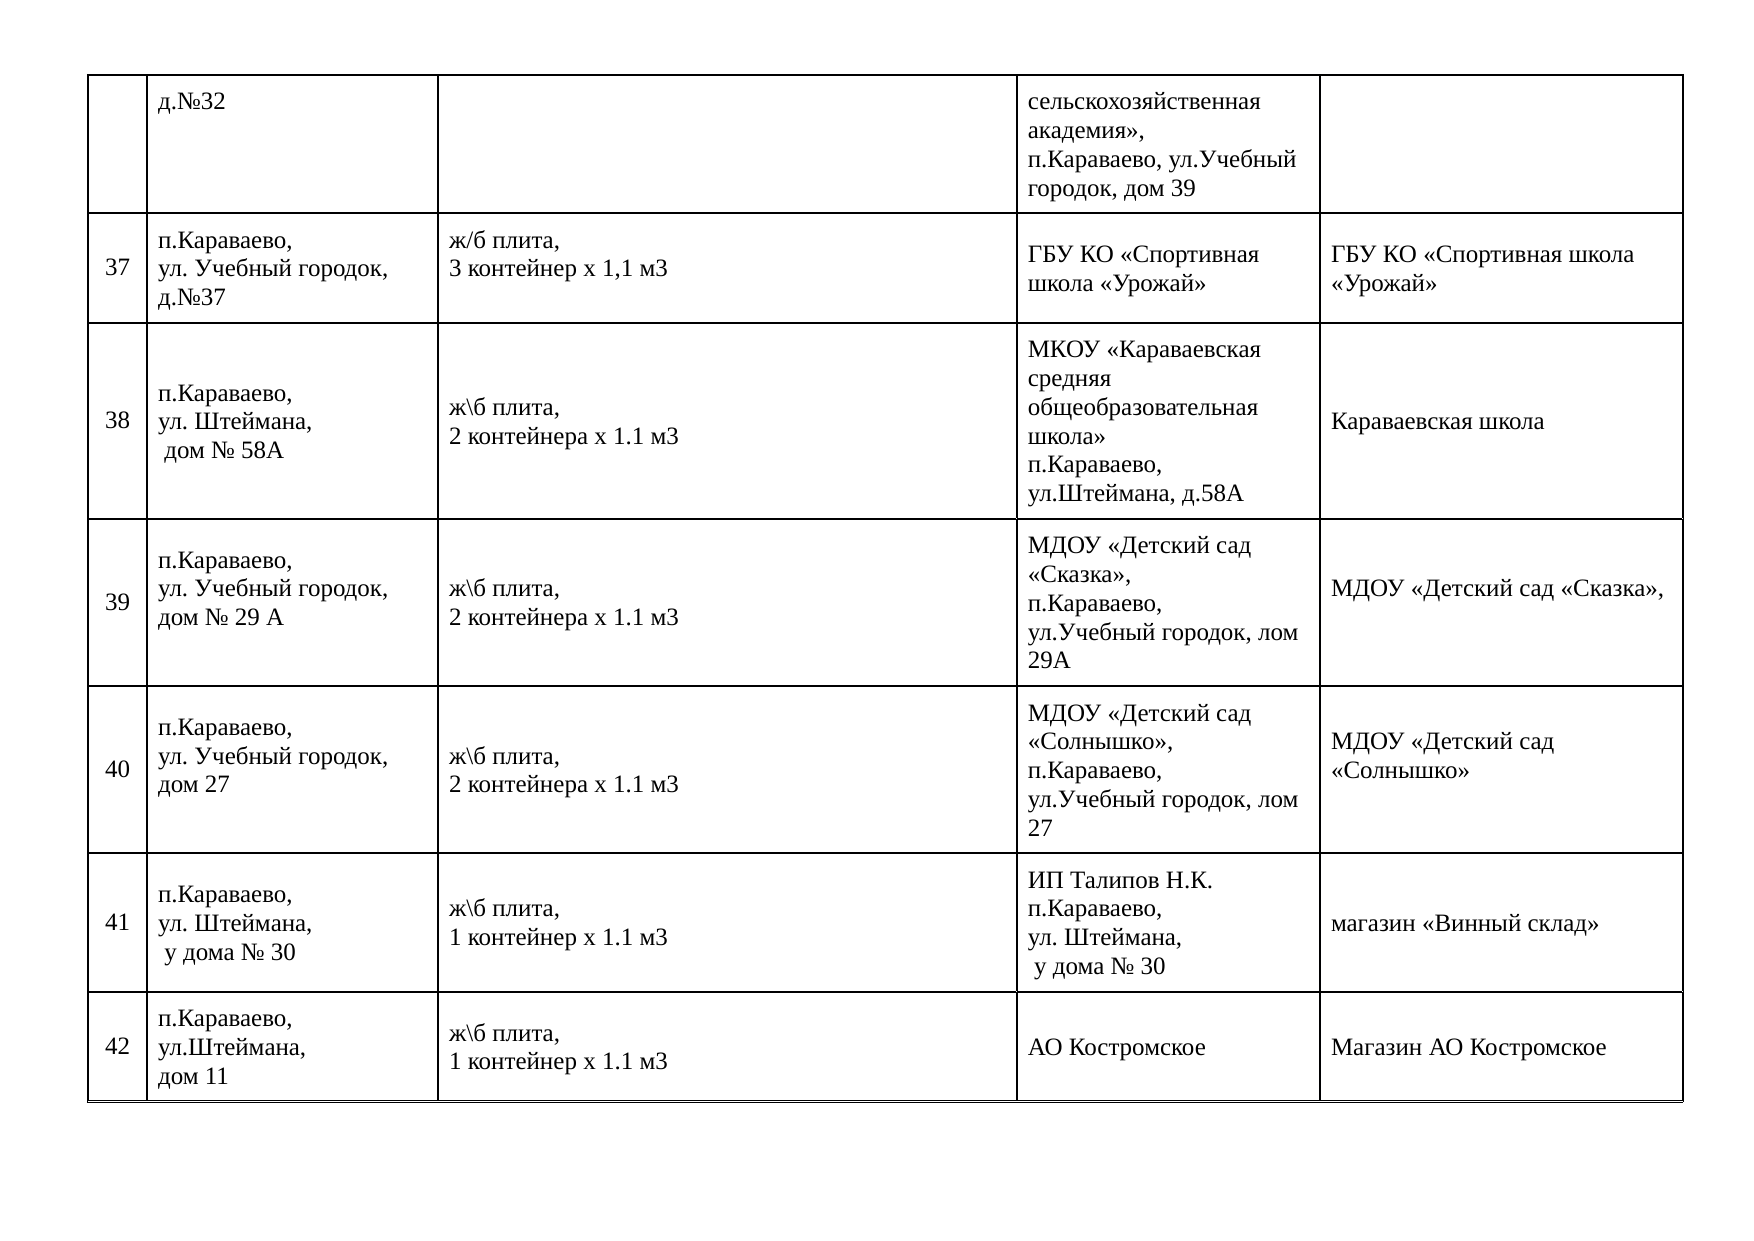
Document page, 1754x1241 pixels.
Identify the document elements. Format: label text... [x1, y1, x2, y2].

table_cell п.Караваево, ул. Штеймана, дом № 58А [148, 324, 437, 518]
table_cell АО Костромское [1018, 993, 1319, 1100]
table_cell п.Караваево, ул.Штеймана, дом 11 [148, 993, 437, 1100]
table_cell 40 [89, 687, 146, 852]
table_cell п.Караваево, ул. Учебный городок, д.№37 [148, 214, 437, 322]
table_cell ГБУ КО «Спортивная школа «Урожай» [1321, 214, 1682, 322]
table_cell МДОУ «Детский сад «Сказка», [1321, 520, 1682, 685]
table_cell ж\б плита, 2 контейнера х 1.1 м3 [439, 687, 1016, 852]
table_cell п.Караваево, ул. Учебный городок, дом № 29 А [148, 520, 437, 685]
table_cell [89, 76, 146, 212]
table_cell ж/б плита, 3 контейнер х 1,1 м3 [439, 214, 1016, 322]
table_cell Магазин АО Костромское [1321, 993, 1682, 1100]
table_cell ж\б плита, 1 контейнер х 1.1 м3 [439, 993, 1016, 1100]
table_cell 39 [89, 520, 146, 685]
table_cell 37 [89, 214, 146, 322]
table_cell п.Караваево, ул. Штеймана, у дома № 30 [148, 854, 437, 991]
table_cell ж\б плита, 2 контейнера х 1.1 м3 [439, 324, 1016, 518]
table_cell ИП Талипов Н.К. п.Караваево, ул. Штеймана, у дома № 30 [1018, 854, 1319, 991]
table_cell ж\б плита, 1 контейнер х 1.1 м3 [439, 854, 1016, 991]
table_cell сельскохозяйственная академия», п.Караваево, ул.Учебный городок, дом 39 [1018, 76, 1319, 212]
table_cell МКОУ «Караваевская средняя общеобразовательная школа» п.Караваево, ул.Штеймана, д.58А [1018, 324, 1319, 518]
table_cell 42 [89, 993, 146, 1100]
table_cell [1321, 76, 1682, 212]
table_cell [439, 76, 1016, 212]
table_cell МДОУ «Детский сад «Солнышко» [1321, 687, 1682, 852]
table_cell п.Караваево, ул. Учебный городок, дом 27 [148, 687, 437, 852]
table_cell 41 [89, 854, 146, 991]
table_cell Караваевская школа [1321, 324, 1682, 518]
table_cell МДОУ «Детский сад «Солнышко», п.Караваево, ул.Учебный городок, лом 27 [1018, 687, 1319, 852]
table_cell магазин «Винный склад» [1321, 854, 1682, 991]
table_cell ГБУ КО «Спортивная школа «Урожай» [1018, 214, 1319, 322]
table_cell 38 [89, 324, 146, 518]
table_cell МДОУ «Детский сад «Сказка», п.Караваево, ул.Учебный городок, лом 29А [1018, 520, 1319, 685]
table_cell ж\б плита, 2 контейнера х 1.1 м3 [439, 520, 1016, 685]
table_cell д.№32 [148, 76, 437, 212]
